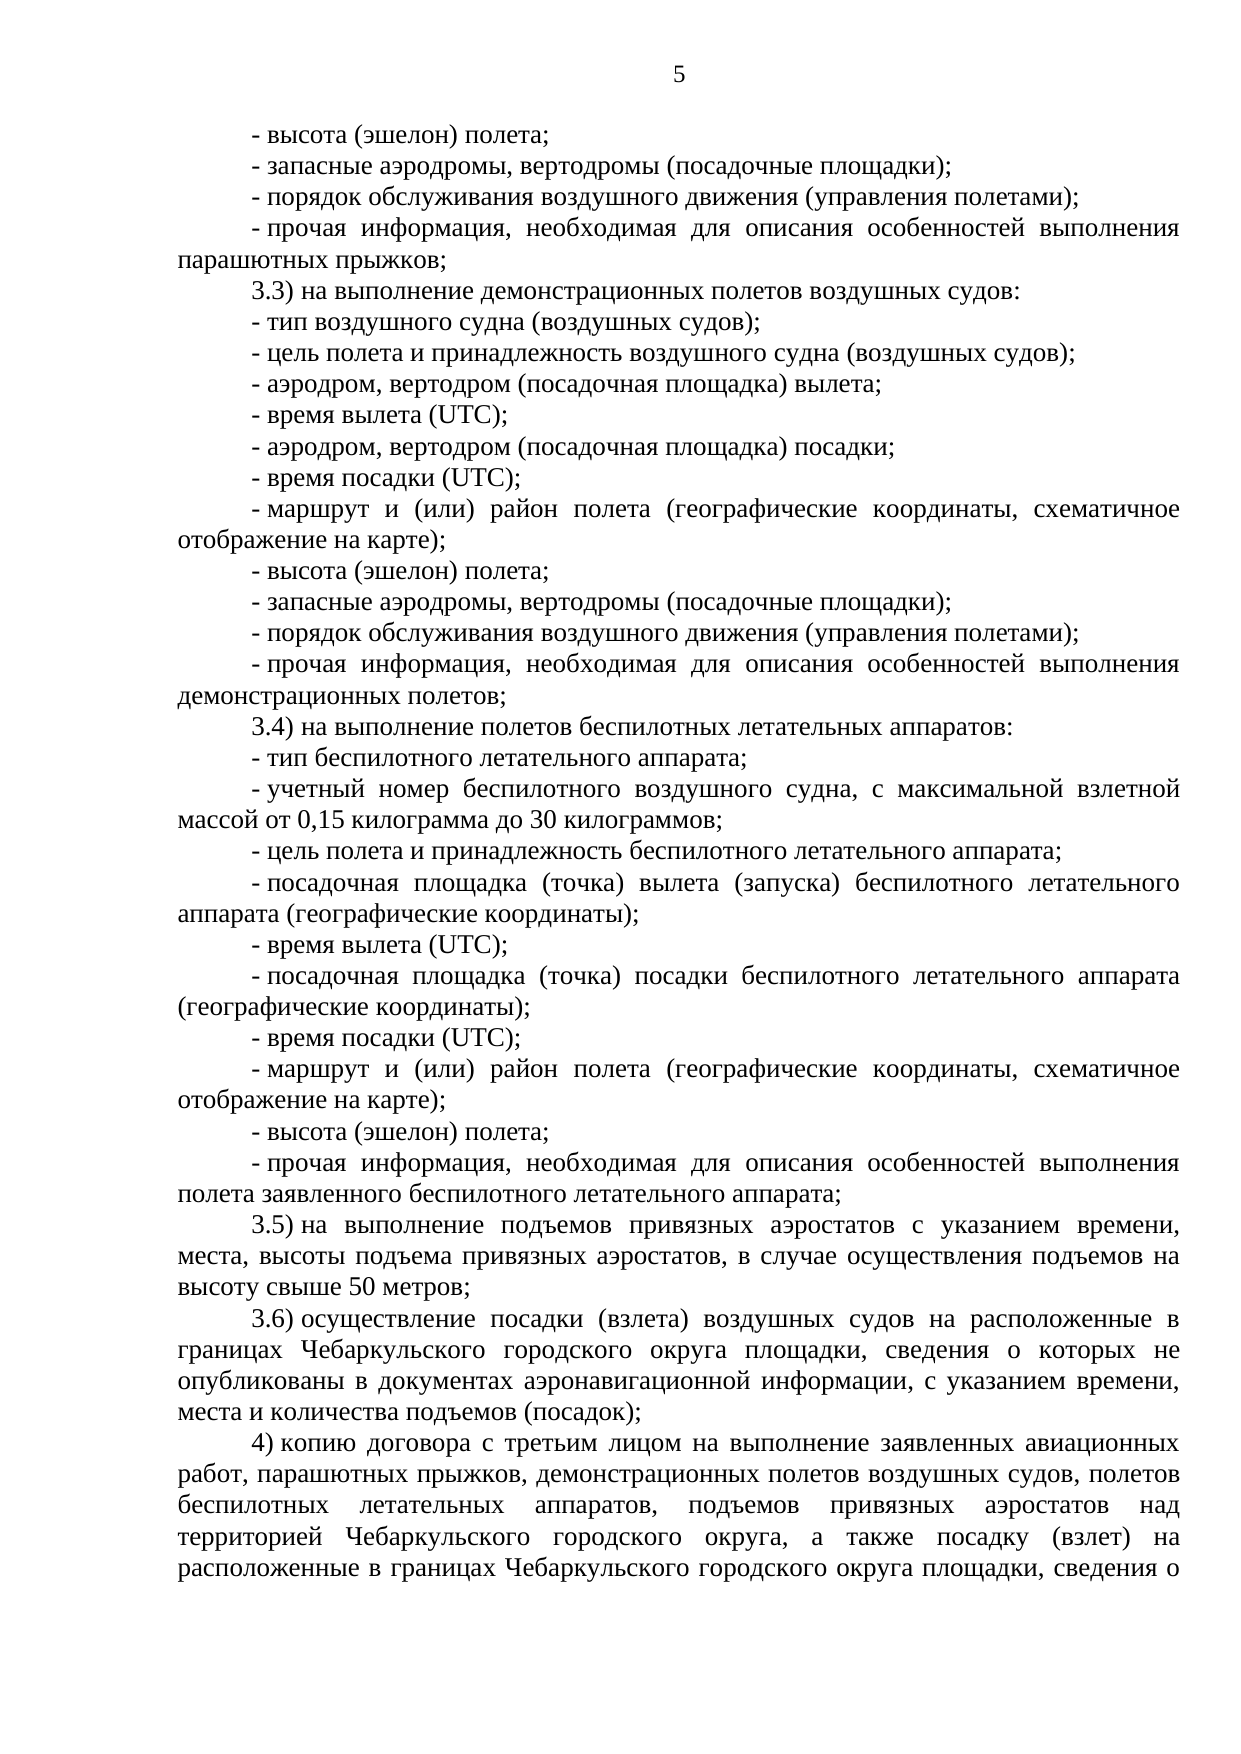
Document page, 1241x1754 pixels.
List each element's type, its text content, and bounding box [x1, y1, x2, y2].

text - порядок обслуживания воздушного движения (управления полетами); [177, 616, 1181, 648]
text - время посадки (UTC); [177, 1021, 1181, 1052]
text - цель полета и принадлежность беспилотного летательного аппарата; [177, 834, 1181, 866]
text - высота (эшелон) полета; [177, 118, 1181, 149]
text - время вылета (UTC); [177, 398, 1181, 429]
text 4) копию договора с третьим лицом на выполнение заявленных авиационных работ, парашютных прыжков, демонстрационных полетов воздушных судов, полетов беспилотных летательных аппаратов, подъемов привязных аэростатов над территорией Чебаркульского городского округа, а также посадку (взлет) на расположенные в границах Чебаркульского городского округа площадки, сведения о [177, 1426, 1181, 1582]
text - время вылета (UTC); [177, 928, 1181, 959]
text - посадочная площадка (точка) вылета (запуска) беспилотного летательного аппарата (географические координаты); [177, 866, 1181, 928]
text - прочая информация, необходимая для описания особенностей выполнения демонстрационных полетов; [177, 648, 1181, 710]
text - высота (эшелон) полета; [177, 1115, 1181, 1146]
text - маршрут и (или) район полета (географические координаты, схематичное отображение на карте); [177, 1052, 1181, 1115]
text - тип беспилотного летательного аппарата; [177, 741, 1181, 772]
text - аэродром, вертодром (посадочная площадка) посадки; [177, 429, 1181, 461]
text - высота (эшелон) полета; [177, 554, 1181, 585]
text - аэродром, вертодром (посадочная площадка) вылета; [177, 367, 1181, 398]
text - цель полета и принадлежность воздушного судна (воздушных судов); [177, 336, 1181, 367]
text - учетный номер беспилотного воздушного судна, с максимальной взлетной массой от 0,15 килограмма до 30 килограммов; [177, 772, 1181, 834]
text - маршрут и (или) район полета (географические координаты, схематичное отображение на карте); [177, 492, 1181, 554]
text - запасные аэродромы, вертодромы (посадочные площадки); [177, 149, 1181, 180]
text - запасные аэродромы, вертодромы (посадочные площадки); [177, 585, 1181, 616]
text - посадочная площадка (точка) посадки беспилотного летательного аппарата (географические координаты); [177, 959, 1181, 1021]
text 3.4) на выполнение полетов беспилотных летательных аппаратов: [177, 710, 1181, 741]
text - прочая информация, необходимая для описания особенностей выполнения парашютных прыжков; [177, 212, 1181, 274]
text 3.3) на выполнение демонстрационных полетов воздушных судов: [177, 274, 1181, 305]
text 3.6) осуществление посадки (взлета) воздушных судов на расположенные в границах Чебаркульского городского округа площадки, сведения о которых не опубликованы в документах аэронавигационной информации, с указанием времени, места и количества подъемов (посадок); [177, 1302, 1181, 1426]
text - прочая информация, необходимая для описания особенностей выполнения полета заявленного беспилотного летательного аппарата; [177, 1146, 1181, 1208]
text - порядок обслуживания воздушного движения (управления полетами); [177, 180, 1181, 212]
text 3.5) на выполнение подъемов привязных аэростатов с указанием времени, места, высоты подъема привязных аэростатов, в случае осуществления подъемов на высоту свыше 50 метров; [177, 1208, 1181, 1302]
text - время посадки (UTC); [177, 461, 1181, 492]
text - тип воздушного судна (воздушных судов); [177, 305, 1181, 336]
